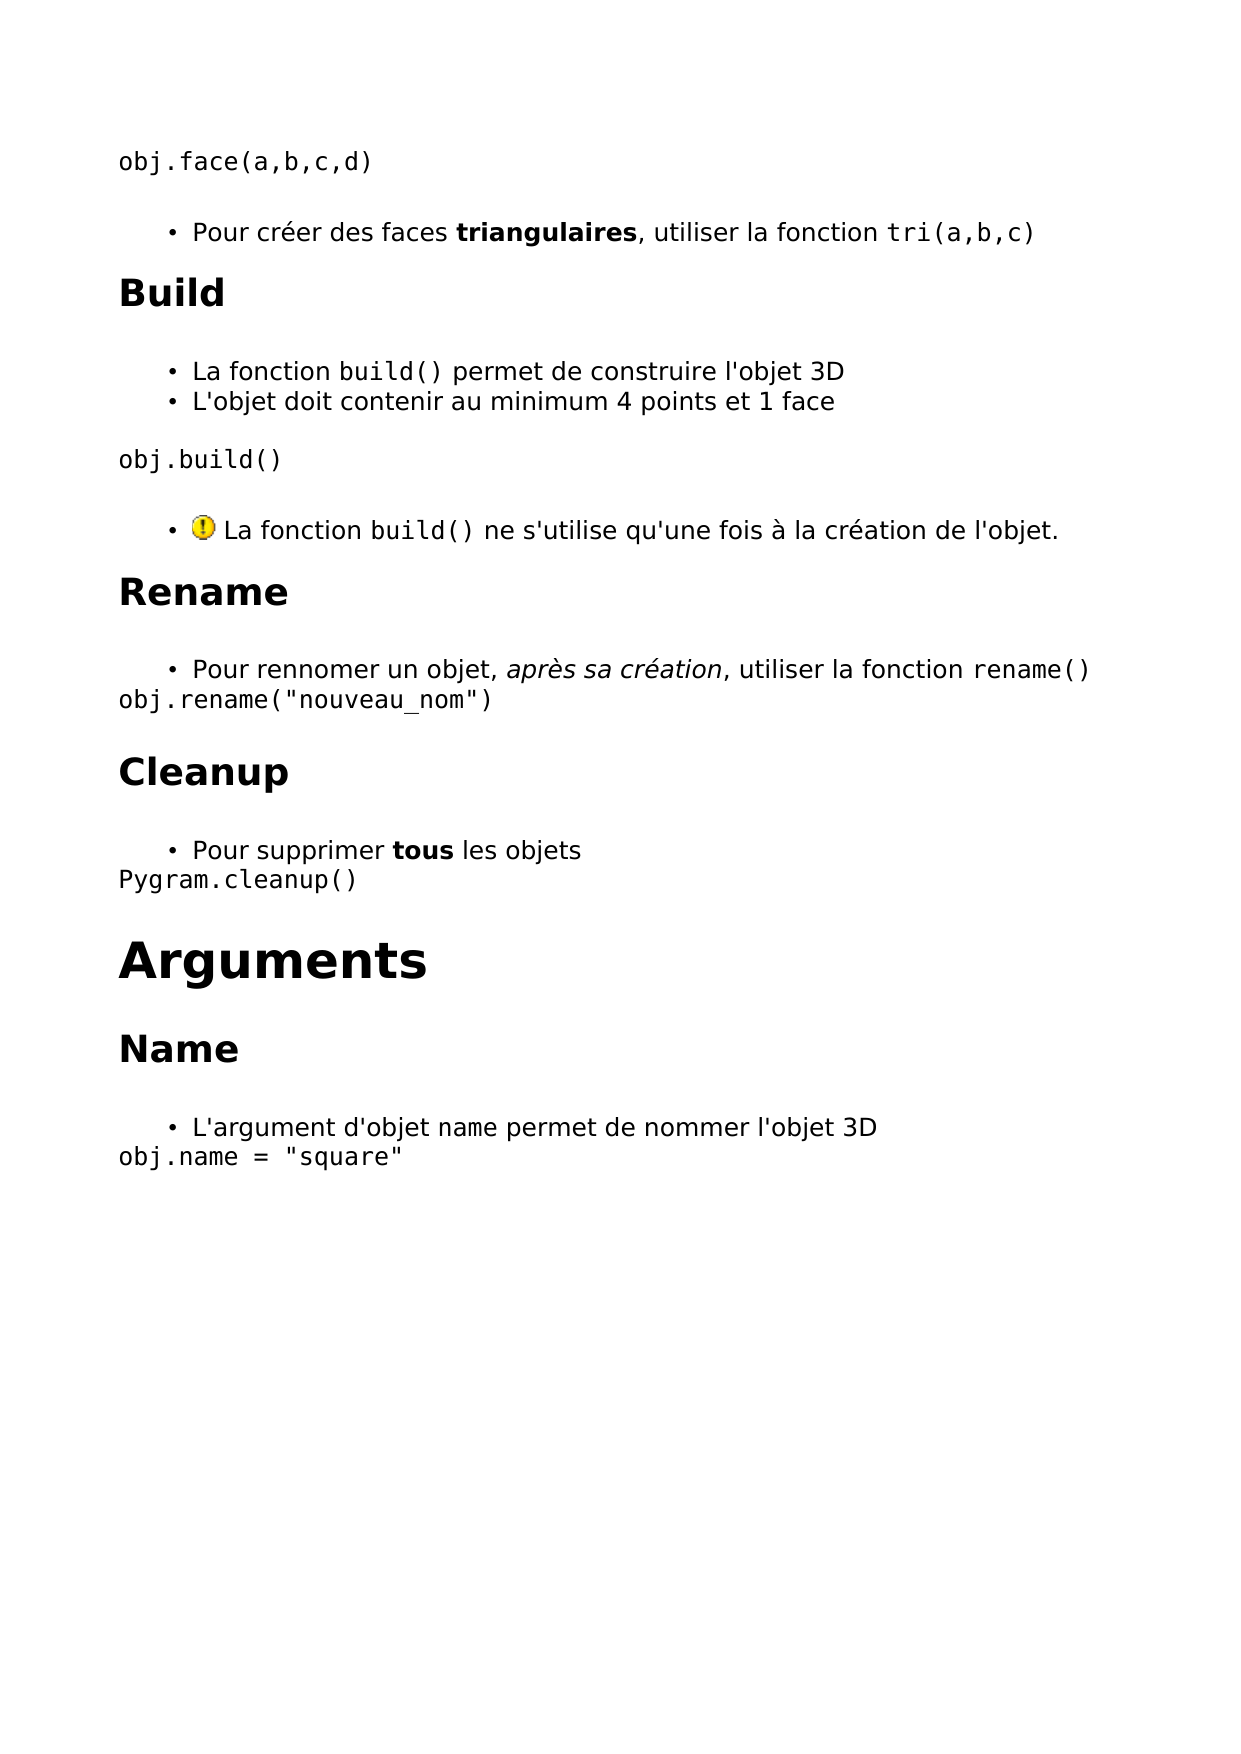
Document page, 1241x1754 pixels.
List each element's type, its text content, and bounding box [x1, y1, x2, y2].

subtitle Rename [118, 570, 1122, 614]
text Pygram.cleanup() [118, 866, 1122, 895]
subtitle Arguments [118, 932, 1122, 990]
text obj.name = "square" [118, 1142, 1122, 1171]
list Pour créer des faces triangulaires, utiliser la fonction tri(a,b,c) [177, 218, 1122, 247]
list L'objet doit contenir au minimum 4 points et 1 face [177, 387, 1122, 416]
subtitle Name [118, 1027, 1122, 1071]
subtitle Cleanup [118, 751, 1122, 794]
text obj.build() [118, 445, 1122, 474]
text obj.rename("nouveau_nom") [118, 685, 1122, 714]
list La fonction build() ne s'utilise qu'une fois à la création de l'objet. [177, 516, 1122, 545]
list La fonction build() permet de construire l'objet 3D [177, 357, 1122, 387]
list L'argument d'objet name permet de nommer l'objet 3D [177, 1113, 1122, 1142]
subtitle Build [118, 272, 1122, 316]
text obj.face(a,b,c,d) [118, 118, 1122, 176]
list Pour rennomer un objet, après sa création, utiliser la fonction rename() [177, 656, 1122, 685]
picture [192, 515, 216, 540]
list Pour supprimer tous les objets [177, 836, 1122, 866]
